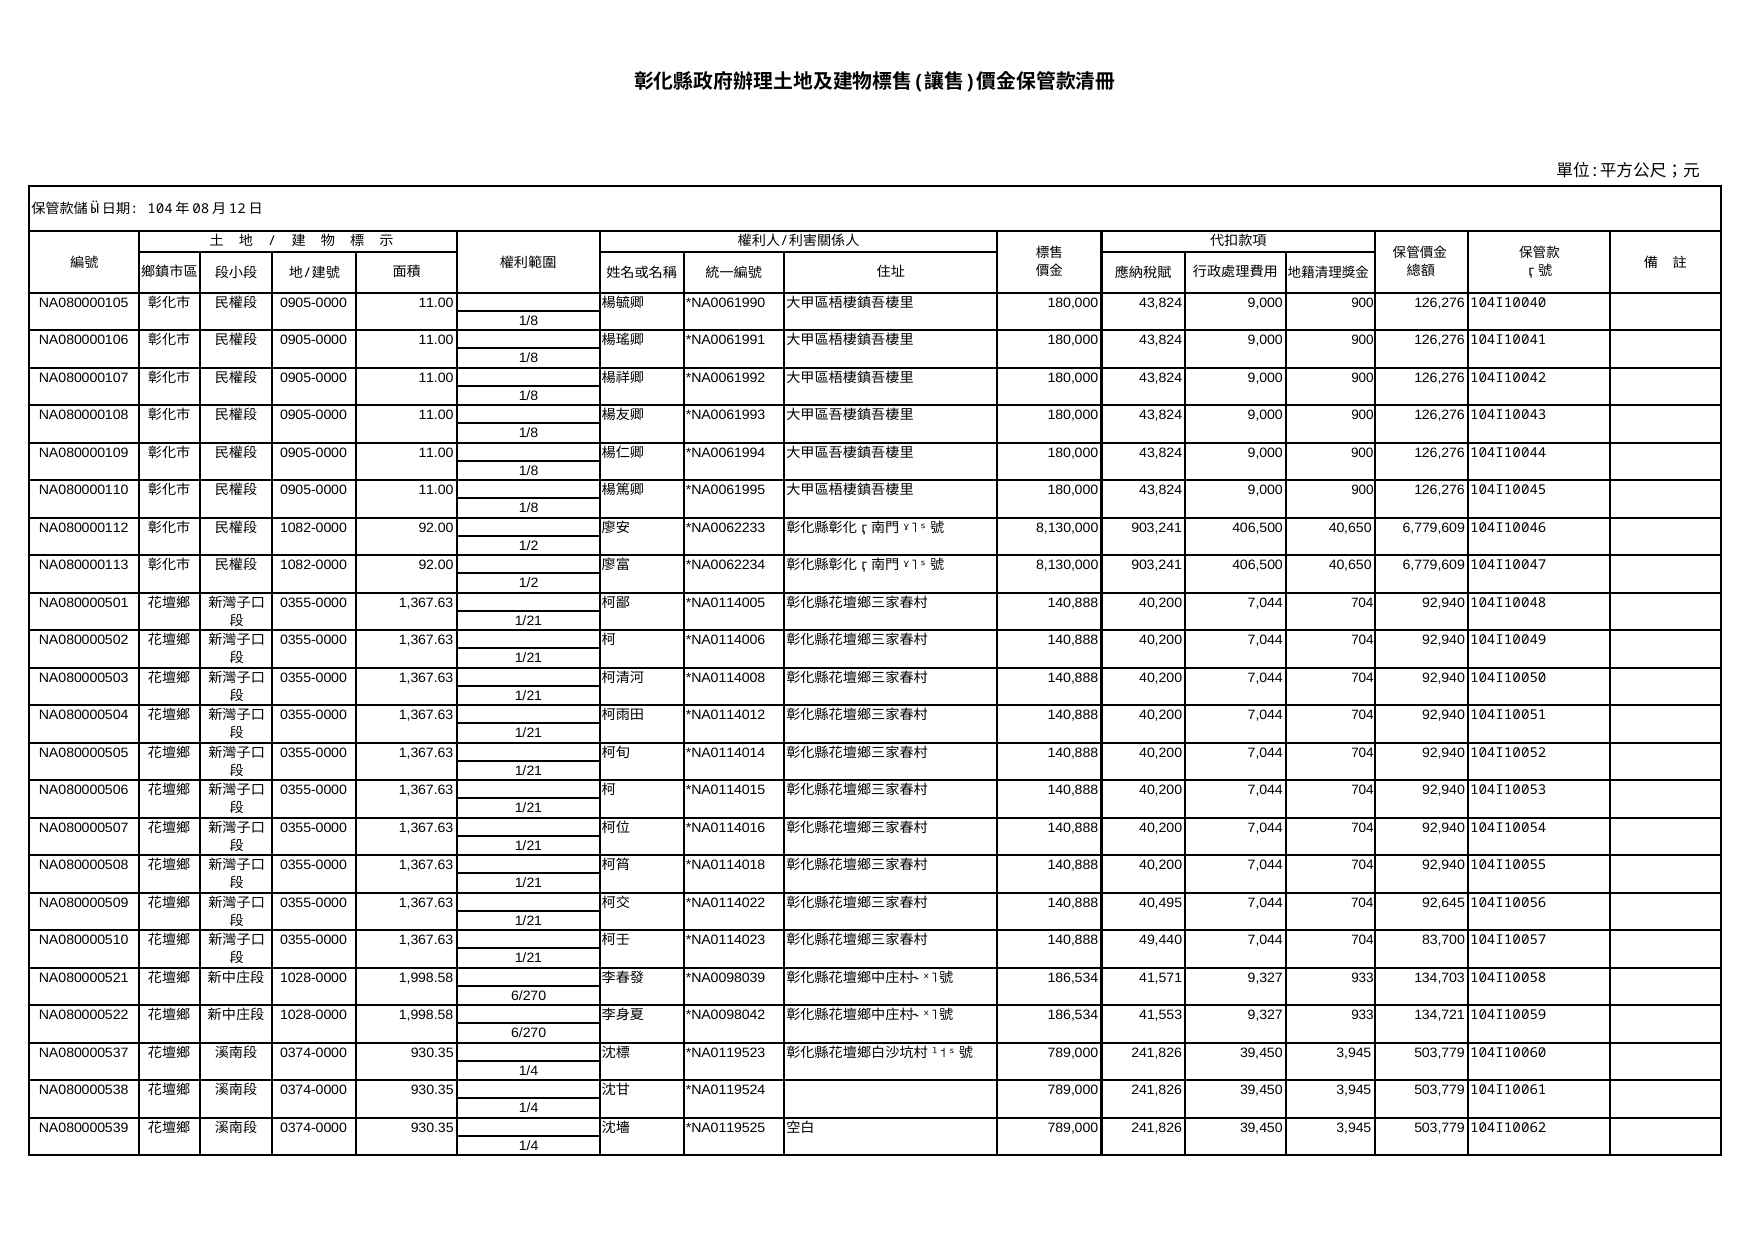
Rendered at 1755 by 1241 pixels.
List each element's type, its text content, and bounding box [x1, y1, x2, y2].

table_cell 1/4 [458, 1062, 599, 1079]
table_cell 8,130,000 [998, 519, 1100, 554]
table_cell NA080000509 [30, 894, 138, 929]
table_cell 1,367.63 [357, 706, 456, 742]
table_cell 地籍清理獎金 [1287, 253, 1374, 292]
table_cell 43,824 [1103, 406, 1184, 442]
table_cell 92,940 [1376, 594, 1467, 629]
table_cell 1/8 [458, 424, 599, 442]
table_cell [458, 331, 599, 347]
table_cell 126,276 [1376, 369, 1467, 404]
table_cell *NA0061993 [685, 406, 783, 442]
table_cell 1/21 [458, 837, 599, 854]
table_cell 花壇鄉 [140, 1119, 199, 1154]
table_cell 126,276 [1376, 444, 1467, 479]
table_cell [458, 556, 599, 572]
table_cell 40,200 [1103, 631, 1184, 667]
table_cell 104I10060 [1469, 1044, 1609, 1079]
table_cell [1611, 631, 1720, 667]
table_cell [458, 1006, 599, 1022]
table_cell [458, 931, 599, 947]
table_cell 104I10047 [1469, 556, 1609, 592]
table_cell NA080000521 [30, 969, 138, 1004]
table_cell [458, 781, 599, 797]
table_cell NA080000110 [30, 481, 138, 517]
table_cell 行政處理費用 [1186, 253, 1285, 292]
table_cell 104I10043 [1469, 406, 1609, 442]
table_cell *NA0114012 [685, 706, 783, 742]
table_cell 704 [1287, 594, 1374, 629]
table_cell [458, 594, 599, 610]
table_cell 花壇鄉 [140, 856, 199, 892]
table_cell 186,534 [998, 969, 1100, 1004]
table_cell 花壇鄉 [140, 1081, 199, 1117]
table_cell 柯 [601, 631, 683, 667]
table_cell [458, 669, 599, 685]
table_cell NA080000106 [30, 331, 138, 367]
table_cell 7,044 [1186, 631, 1285, 667]
table_cell 104I10055 [1469, 856, 1609, 892]
table_cell 空白 [785, 1119, 996, 1154]
table_cell 1,367.63 [357, 894, 456, 929]
table_cell 楊毓卿 [601, 294, 683, 329]
table_cell 1/2 [458, 574, 599, 592]
table_cell 李春發 [601, 969, 683, 1004]
table_cell 92.00 [357, 556, 456, 592]
table_cell [1611, 969, 1720, 1004]
table_cell 新灣子口 段 [201, 706, 271, 742]
table_cell [1611, 1044, 1720, 1079]
table_cell 1/8 [458, 462, 599, 479]
table_cell 1,367.63 [357, 856, 456, 892]
table_cell 9,327 [1186, 1006, 1285, 1042]
table_cell 彰化縣花壇鄉三家春村 [785, 669, 996, 704]
table_cell 0355-0000 [273, 669, 355, 704]
table_cell 花壇鄉 [140, 1006, 199, 1042]
table_cell [1611, 481, 1720, 517]
table_cell *NA0061994 [685, 444, 783, 479]
table_cell NA080000107 [30, 369, 138, 404]
table_cell [1611, 369, 1720, 404]
table_cell 11.00 [357, 331, 456, 367]
table_cell 0355-0000 [273, 744, 355, 779]
table_cell 704 [1287, 819, 1374, 854]
text 單位:平方公尺；元 [19, 158, 1699, 181]
table_cell 代扣款項 [1103, 232, 1374, 251]
table_cell 1/2 [458, 537, 599, 554]
table_cell 0355-0000 [273, 819, 355, 854]
table_cell 104I10051 [1469, 706, 1609, 742]
table_cell 民權段 [201, 519, 271, 554]
table_cell [1611, 1006, 1720, 1042]
table_cell [1611, 894, 1720, 929]
table_cell 7,044 [1186, 594, 1285, 629]
table_cell 花壇鄉 [140, 631, 199, 667]
table_cell [1611, 406, 1720, 442]
table_cell 民權段 [201, 294, 271, 329]
table_cell [1611, 819, 1720, 854]
table_cell *NA0119525 [685, 1119, 783, 1154]
table_cell 900 [1287, 444, 1374, 479]
table_cell 新中庄段 [201, 1006, 271, 1042]
table_cell 住址 [785, 253, 996, 292]
table_cell 新灣子口 段 [201, 631, 271, 667]
table_cell 彰化縣花壇鄉三家春村 [785, 781, 996, 817]
table_cell 140,888 [998, 931, 1100, 967]
table_cell [1611, 856, 1720, 892]
table_cell 180,000 [998, 331, 1100, 367]
table_cell *NA0114005 [685, 594, 783, 629]
table_cell 126,276 [1376, 331, 1467, 367]
table_cell *NA0114006 [685, 631, 783, 667]
table_cell 40,200 [1103, 706, 1184, 742]
table_cell *NA0114023 [685, 931, 783, 967]
table_cell 104I10054 [1469, 819, 1609, 854]
table_cell 段小段 [201, 253, 271, 292]
table_cell 彰化巿 [140, 481, 199, 517]
table_cell [1611, 706, 1720, 742]
table_cell 沈標 [601, 1044, 683, 1079]
table_cell 彰化縣花壇鄉中庄村˞ˣ˥號 [785, 1006, 996, 1042]
table_cell 92,940 [1376, 706, 1467, 742]
table_cell 789,000 [998, 1081, 1100, 1117]
table_cell *NA0114016 [685, 819, 783, 854]
table_cell [458, 706, 599, 722]
table_cell 1/8 [458, 499, 599, 517]
table_cell [458, 1081, 599, 1097]
table_cell [785, 1081, 996, 1117]
table_cell 140,888 [998, 706, 1100, 742]
table_cell 民權段 [201, 406, 271, 442]
table_cell 9,000 [1186, 369, 1285, 404]
table_cell 1/8 [458, 349, 599, 367]
table_cell 900 [1287, 369, 1374, 404]
table_cell 0905-0000 [273, 369, 355, 404]
table_cell 彰化巿 [140, 406, 199, 442]
table_cell 0355-0000 [273, 706, 355, 742]
table_cell 104I10044 [1469, 444, 1609, 479]
table_cell *NA0114014 [685, 744, 783, 779]
table_cell 104I10048 [1469, 594, 1609, 629]
table_cell 1,367.63 [357, 931, 456, 967]
table_cell 花壇鄉 [140, 744, 199, 779]
table_cell 406,500 [1186, 519, 1285, 554]
table_cell 704 [1287, 931, 1374, 967]
table_cell 180,000 [998, 406, 1100, 442]
table_cell 統一編號 [685, 253, 783, 292]
table_cell 柯鄙 [601, 594, 683, 629]
table_cell 柯清河 [601, 669, 683, 704]
table_cell 43,824 [1103, 294, 1184, 329]
table_cell [458, 444, 599, 460]
table_cell 40,200 [1103, 594, 1184, 629]
table_cell 930.35 [357, 1044, 456, 1079]
table_cell 新灣子口 段 [201, 744, 271, 779]
table_cell 40,200 [1103, 781, 1184, 817]
table_cell 彰化巿 [140, 556, 199, 592]
table_cell 楊篤卿 [601, 481, 683, 517]
table_cell NA080000508 [30, 856, 138, 892]
table_cell 180,000 [998, 481, 1100, 517]
table_cell 楊瑤卿 [601, 331, 683, 367]
table_cell 1,367.63 [357, 819, 456, 854]
table_cell 134,703 [1376, 969, 1467, 1004]
table_cell 溪南段 [201, 1119, 271, 1154]
table_cell [1611, 519, 1720, 554]
table_cell 11.00 [357, 369, 456, 404]
table_cell 彰化縣花壇鄉三家春村 [785, 744, 996, 779]
table_cell 3,945 [1287, 1119, 1374, 1154]
table_cell NA080000105 [30, 294, 138, 329]
table_cell 1082-0000 [273, 556, 355, 592]
table_cell 104I10040 [1469, 294, 1609, 329]
table_cell 楊友卿 [601, 406, 683, 442]
table_cell 41,553 [1103, 1006, 1184, 1042]
table_cell 1,998.58 [357, 969, 456, 1004]
table_cell 930.35 [357, 1119, 456, 1154]
table_cell 92,940 [1376, 744, 1467, 779]
table_cell 7,044 [1186, 669, 1285, 704]
table_cell 789,000 [998, 1044, 1100, 1079]
table_cell 39,450 [1186, 1119, 1285, 1154]
table_cell 40,650 [1287, 519, 1374, 554]
table_cell 930.35 [357, 1081, 456, 1117]
table_cell 43,824 [1103, 369, 1184, 404]
table_cell 126,276 [1376, 406, 1467, 442]
table_cell *NA0114018 [685, 856, 783, 892]
table_cell 花壇鄉 [140, 781, 199, 817]
table_cell 柯位 [601, 819, 683, 854]
table_cell [1611, 444, 1720, 479]
table_cell 備 註 [1611, 232, 1720, 292]
table_cell 姓名或名稱 [601, 253, 683, 292]
table_cell 彰化巿 [140, 519, 199, 554]
table_cell 43,824 [1103, 331, 1184, 367]
table_cell 新灣子口 段 [201, 781, 271, 817]
table_cell 新灣子口 段 [201, 931, 271, 967]
table_cell 789,000 [998, 1119, 1100, 1154]
table_cell 新灣子口 段 [201, 594, 271, 629]
table_cell 大甲區梧棲鎮吾棲里 [785, 481, 996, 517]
table_cell 933 [1287, 1006, 1374, 1042]
table_cell 彰化縣花壇鄉三家春村 [785, 931, 996, 967]
table_cell 彰化巿 [140, 369, 199, 404]
table_cell 彰化縣花壇鄉三家春村 [785, 631, 996, 667]
table_cell 180,000 [998, 294, 1100, 329]
table_cell 1/21 [458, 762, 599, 779]
table_cell 1/8 [458, 387, 599, 404]
table_cell 3,945 [1287, 1044, 1374, 1079]
table_cell 43,824 [1103, 444, 1184, 479]
table_cell 0355-0000 [273, 856, 355, 892]
table_cell 7,044 [1186, 931, 1285, 967]
table_cell 花壇鄉 [140, 894, 199, 929]
table_cell 140,888 [998, 669, 1100, 704]
table_cell *NA0114022 [685, 894, 783, 929]
table_cell 900 [1287, 331, 1374, 367]
table_cell 140,888 [998, 856, 1100, 892]
table_cell 1028-0000 [273, 969, 355, 1004]
table_cell [1611, 931, 1720, 967]
table_cell 180,000 [998, 369, 1100, 404]
table_cell 40,200 [1103, 669, 1184, 704]
table_cell 92,940 [1376, 781, 1467, 817]
table_cell 新灣子口 段 [201, 669, 271, 704]
table_cell NA080000502 [30, 631, 138, 667]
table_cell 柯雨田 [601, 706, 683, 742]
table_cell 花壇鄉 [140, 819, 199, 854]
table_cell NA080000501 [30, 594, 138, 629]
table_cell NA080000522 [30, 1006, 138, 1042]
table_cell 0905-0000 [273, 481, 355, 517]
table_cell 43,824 [1103, 481, 1184, 517]
table_cell [458, 1044, 599, 1060]
table_cell 704 [1287, 631, 1374, 667]
table_cell 新灣子口 段 [201, 894, 271, 929]
table_cell 1/4 [458, 1137, 599, 1154]
table_cell 花壇鄉 [140, 969, 199, 1004]
table_cell 9,000 [1186, 406, 1285, 442]
table_cell 104I10056 [1469, 894, 1609, 929]
table_cell 地/建號 [273, 253, 355, 292]
table_cell 溪南段 [201, 1044, 271, 1079]
table_cell 40,200 [1103, 856, 1184, 892]
table_cell *NA0114008 [685, 669, 783, 704]
table_cell 92.00 [357, 519, 456, 554]
table_cell 柯交 [601, 894, 683, 929]
table_cell NA080000507 [30, 819, 138, 854]
table_cell 彰化縣花壇鄉三家春村 [785, 856, 996, 892]
table_cell 9,000 [1186, 331, 1285, 367]
table_cell 沈墻 [601, 1119, 683, 1154]
table_cell 49,440 [1103, 931, 1184, 967]
table_cell 104I10061 [1469, 1081, 1609, 1117]
table_cell 104I10046 [1469, 519, 1609, 554]
table_cell [458, 519, 599, 535]
table_cell 標售 價金 [998, 232, 1100, 292]
table_cell *NA0119524 [685, 1081, 783, 1117]
table_cell 92,940 [1376, 819, 1467, 854]
table_cell 保管價金 總額 [1376, 232, 1467, 292]
table_cell 廖安 [601, 519, 683, 554]
table_cell 應納稅賦 [1103, 253, 1184, 292]
table_cell 0355-0000 [273, 631, 355, 667]
table_cell 大甲區吾棲鎮吾棲里 [785, 444, 996, 479]
table_cell [458, 894, 599, 910]
table_cell 40,495 [1103, 894, 1184, 929]
table_cell *NA0098042 [685, 1006, 783, 1042]
table_cell 7,044 [1186, 856, 1285, 892]
table_cell 鄉鎮市區 [140, 253, 199, 292]
table_cell 0905-0000 [273, 444, 355, 479]
table_cell 704 [1287, 744, 1374, 779]
table_cell [1611, 1081, 1720, 1117]
table_cell 126,276 [1376, 481, 1467, 517]
table_cell 1/21 [458, 949, 599, 967]
table_cell NA080000510 [30, 931, 138, 967]
table_cell [458, 819, 599, 835]
table_cell *NA0062234 [685, 556, 783, 592]
table_cell 1,367.63 [357, 669, 456, 704]
table_cell 0355-0000 [273, 894, 355, 929]
table_cell 土 地 / 建 物 標 示 [140, 232, 456, 251]
table_cell 11.00 [357, 481, 456, 517]
table_cell *NA0119523 [685, 1044, 783, 1079]
table_cell 花壇鄉 [140, 669, 199, 704]
table_cell 1,998.58 [357, 1006, 456, 1042]
table_cell 1,367.63 [357, 631, 456, 667]
table_cell 92,940 [1376, 856, 1467, 892]
table_cell 彰化縣花壇鄉白沙坑村ˡ˦ˢ號 [785, 1044, 996, 1079]
table_cell 406,500 [1186, 556, 1285, 592]
table_cell 1/4 [458, 1099, 599, 1117]
table_cell 花壇鄉 [140, 594, 199, 629]
table_cell 104I10050 [1469, 669, 1609, 704]
table_cell 704 [1287, 706, 1374, 742]
table_cell 1/21 [458, 687, 599, 704]
table_cell [1611, 781, 1720, 817]
table_cell 11.00 [357, 444, 456, 479]
table_header 保管款儲Ӹ日期: 104年08月12日 [30, 187, 1720, 230]
table_cell 241,826 [1103, 1081, 1184, 1117]
table_cell *NA0061992 [685, 369, 783, 404]
table_cell 1/21 [458, 912, 599, 929]
table_cell 面積 [357, 253, 456, 292]
table_cell [458, 856, 599, 872]
table_cell NA080000109 [30, 444, 138, 479]
table_cell 彰化巿 [140, 444, 199, 479]
table_cell 花壇鄉 [140, 931, 199, 967]
table_cell 9,000 [1186, 481, 1285, 517]
table_cell [458, 406, 599, 422]
table_cell 編號 [30, 232, 138, 292]
table_cell 1,367.63 [357, 744, 456, 779]
table_cell 9,000 [1186, 294, 1285, 329]
table_cell 140,888 [998, 819, 1100, 854]
table_cell 104I10041 [1469, 331, 1609, 367]
table_cell 1/21 [458, 724, 599, 742]
table_cell 新中庄段 [201, 969, 271, 1004]
table_cell 廖富 [601, 556, 683, 592]
table_cell [458, 969, 599, 985]
table_cell 104I10042 [1469, 369, 1609, 404]
table_cell 柯 [601, 781, 683, 817]
table_cell 104I10058 [1469, 969, 1609, 1004]
table_cell 0905-0000 [273, 294, 355, 329]
table_cell 104I10062 [1469, 1119, 1609, 1154]
table_cell 104I10053 [1469, 781, 1609, 817]
table_cell NA080000503 [30, 669, 138, 704]
table_cell 900 [1287, 406, 1374, 442]
table_cell 7,044 [1186, 781, 1285, 817]
table_cell NA080000538 [30, 1081, 138, 1117]
table_cell [458, 631, 599, 647]
table_cell 楊祥卿 [601, 369, 683, 404]
table_cell NA080000504 [30, 706, 138, 742]
table_cell NA080000539 [30, 1119, 138, 1154]
table_cell 140,888 [998, 631, 1100, 667]
table_cell [1611, 556, 1720, 592]
table_cell 40,200 [1103, 744, 1184, 779]
table_cell 704 [1287, 856, 1374, 892]
table_cell 1082-0000 [273, 519, 355, 554]
table_cell 241,826 [1103, 1119, 1184, 1154]
table_cell 1,367.63 [357, 781, 456, 817]
table_cell [1611, 1119, 1720, 1154]
table_cell 104I10052 [1469, 744, 1609, 779]
table_cell 1/21 [458, 874, 599, 892]
table_cell 0905-0000 [273, 331, 355, 367]
table_cell 104I10059 [1469, 1006, 1609, 1042]
table_cell 民權段 [201, 481, 271, 517]
table_cell 7,044 [1186, 894, 1285, 929]
table_cell NA080000537 [30, 1044, 138, 1079]
table_cell 241,826 [1103, 1044, 1184, 1079]
table_cell 柯旬 [601, 744, 683, 779]
table_cell 花壇鄉 [140, 706, 199, 742]
table_cell 104I10045 [1469, 481, 1609, 517]
table_cell [458, 1119, 599, 1135]
table_cell 彰化巿 [140, 294, 199, 329]
table_cell 39,450 [1186, 1044, 1285, 1079]
table_cell 柯壬 [601, 931, 683, 967]
table_cell 503,779 [1376, 1044, 1467, 1079]
table_cell 140,888 [998, 894, 1100, 929]
table_cell 彰化縣彰化ӷ南門ˠ˥ˢ號 [785, 556, 996, 592]
table_cell [458, 744, 599, 760]
table_cell 126,276 [1376, 294, 1467, 329]
table_cell [458, 294, 599, 310]
table_cell 權利範圍 [458, 232, 599, 292]
table_cell NA080000505 [30, 744, 138, 779]
table_cell 704 [1287, 781, 1374, 817]
table_cell 104I10057 [1469, 931, 1609, 967]
table_cell 大甲區梧棲鎮吾棲里 [785, 331, 996, 367]
table_cell 新灣子口 段 [201, 819, 271, 854]
table_cell 李身夏 [601, 1006, 683, 1042]
table_cell 7,044 [1186, 744, 1285, 779]
table_cell *NA0098039 [685, 969, 783, 1004]
table_cell [458, 481, 599, 497]
table_cell 104I10049 [1469, 631, 1609, 667]
table_cell *NA0114015 [685, 781, 783, 817]
table_cell 楊仁卿 [601, 444, 683, 479]
table_cell 704 [1287, 894, 1374, 929]
table_cell 0374-0000 [273, 1081, 355, 1117]
table_cell 140,888 [998, 781, 1100, 817]
table_cell 0374-0000 [273, 1119, 355, 1154]
table_cell 民權段 [201, 331, 271, 367]
table_cell 大甲區梧棲鎮吾棲里 [785, 369, 996, 404]
table_cell 保管款 ӷ號 [1469, 232, 1609, 292]
table_cell *NA0061991 [685, 331, 783, 367]
table_cell [1611, 594, 1720, 629]
table_cell 180,000 [998, 444, 1100, 479]
table_cell *NA0061990 [685, 294, 783, 329]
table_cell 沈甘 [601, 1081, 683, 1117]
table_cell [1611, 331, 1720, 367]
table_cell 0355-0000 [273, 931, 355, 967]
table_cell 1,367.63 [357, 594, 456, 629]
table_cell 花壇鄉 [140, 1044, 199, 1079]
table_cell 0905-0000 [273, 406, 355, 442]
table_cell 186,534 [998, 1006, 1100, 1042]
table_cell 704 [1287, 669, 1374, 704]
table_cell 彰化巿 [140, 331, 199, 367]
table_cell 7,044 [1186, 706, 1285, 742]
table_cell 彰化縣花壇鄉三家春村 [785, 894, 996, 929]
table_cell 9,000 [1186, 444, 1285, 479]
table_cell 柯筲 [601, 856, 683, 892]
table_cell 1028-0000 [273, 1006, 355, 1042]
table_cell 民權段 [201, 556, 271, 592]
table_cell 39,450 [1186, 1081, 1285, 1117]
table_cell NA080000108 [30, 406, 138, 442]
table_cell 大甲區梧棲鎮吾棲里 [785, 294, 996, 329]
table_cell 彰化縣花壇鄉三家春村 [785, 706, 996, 742]
table_cell 503,779 [1376, 1081, 1467, 1117]
table_cell 903,241 [1103, 556, 1184, 592]
table_cell NA080000506 [30, 781, 138, 817]
table_cell 溪南段 [201, 1081, 271, 1117]
table_cell 40,200 [1103, 819, 1184, 854]
table_cell [1611, 744, 1720, 779]
table_cell 0374-0000 [273, 1044, 355, 1079]
table_cell 新灣子口 段 [201, 856, 271, 892]
table_cell 140,888 [998, 744, 1100, 779]
table_cell 92,940 [1376, 669, 1467, 704]
table_cell 92,940 [1376, 631, 1467, 667]
table_cell 6,779,609 [1376, 519, 1467, 554]
table_cell 大甲區吾棲鎮吾棲里 [785, 406, 996, 442]
table_cell 933 [1287, 969, 1374, 1004]
table_cell 92,645 [1376, 894, 1467, 929]
table_cell 彰化縣彰化ӷ南門ˠ˥ˢ號 [785, 519, 996, 554]
table_cell 134,721 [1376, 1006, 1467, 1042]
table_cell 1/8 [458, 312, 599, 329]
table_cell 0355-0000 [273, 781, 355, 817]
table_cell 11.00 [357, 294, 456, 329]
table_cell 1/21 [458, 612, 599, 629]
table_cell 83,700 [1376, 931, 1467, 967]
table_cell 1/21 [458, 799, 599, 817]
table_cell 41,571 [1103, 969, 1184, 1004]
table_cell 彰化縣花壇鄉三家春村 [785, 594, 996, 629]
table_cell 7,044 [1186, 819, 1285, 854]
table_cell *NA0062233 [685, 519, 783, 554]
table_cell 140,888 [998, 594, 1100, 629]
table_cell 6/270 [458, 987, 599, 1004]
table_cell 6/270 [458, 1024, 599, 1042]
table_cell 彰化縣花壇鄉三家春村 [785, 819, 996, 854]
table_cell 900 [1287, 294, 1374, 329]
table_cell [458, 369, 599, 385]
table_cell 0355-0000 [273, 594, 355, 629]
table_cell 權利人/利害關係人 [601, 232, 996, 251]
table_cell NA080000113 [30, 556, 138, 592]
table_cell 民權段 [201, 369, 271, 404]
table_cell 11.00 [357, 406, 456, 442]
table_cell [1611, 669, 1720, 704]
table_cell 900 [1287, 481, 1374, 517]
table_cell 3,945 [1287, 1081, 1374, 1117]
table_cell 民權段 [201, 444, 271, 479]
table_cell NA080000112 [30, 519, 138, 554]
table_cell 彰化縣花壇鄉中庄村˞ˣ˥號 [785, 969, 996, 1004]
table_cell [1611, 294, 1720, 329]
table_cell 6,779,609 [1376, 556, 1467, 592]
table_cell 903,241 [1103, 519, 1184, 554]
table_cell *NA0061995 [685, 481, 783, 517]
table_cell 8,130,000 [998, 556, 1100, 592]
table_cell 9,327 [1186, 969, 1285, 1004]
table_cell 1/21 [458, 649, 599, 667]
table_cell 40,650 [1287, 556, 1374, 592]
table_cell 503,779 [1376, 1119, 1467, 1154]
